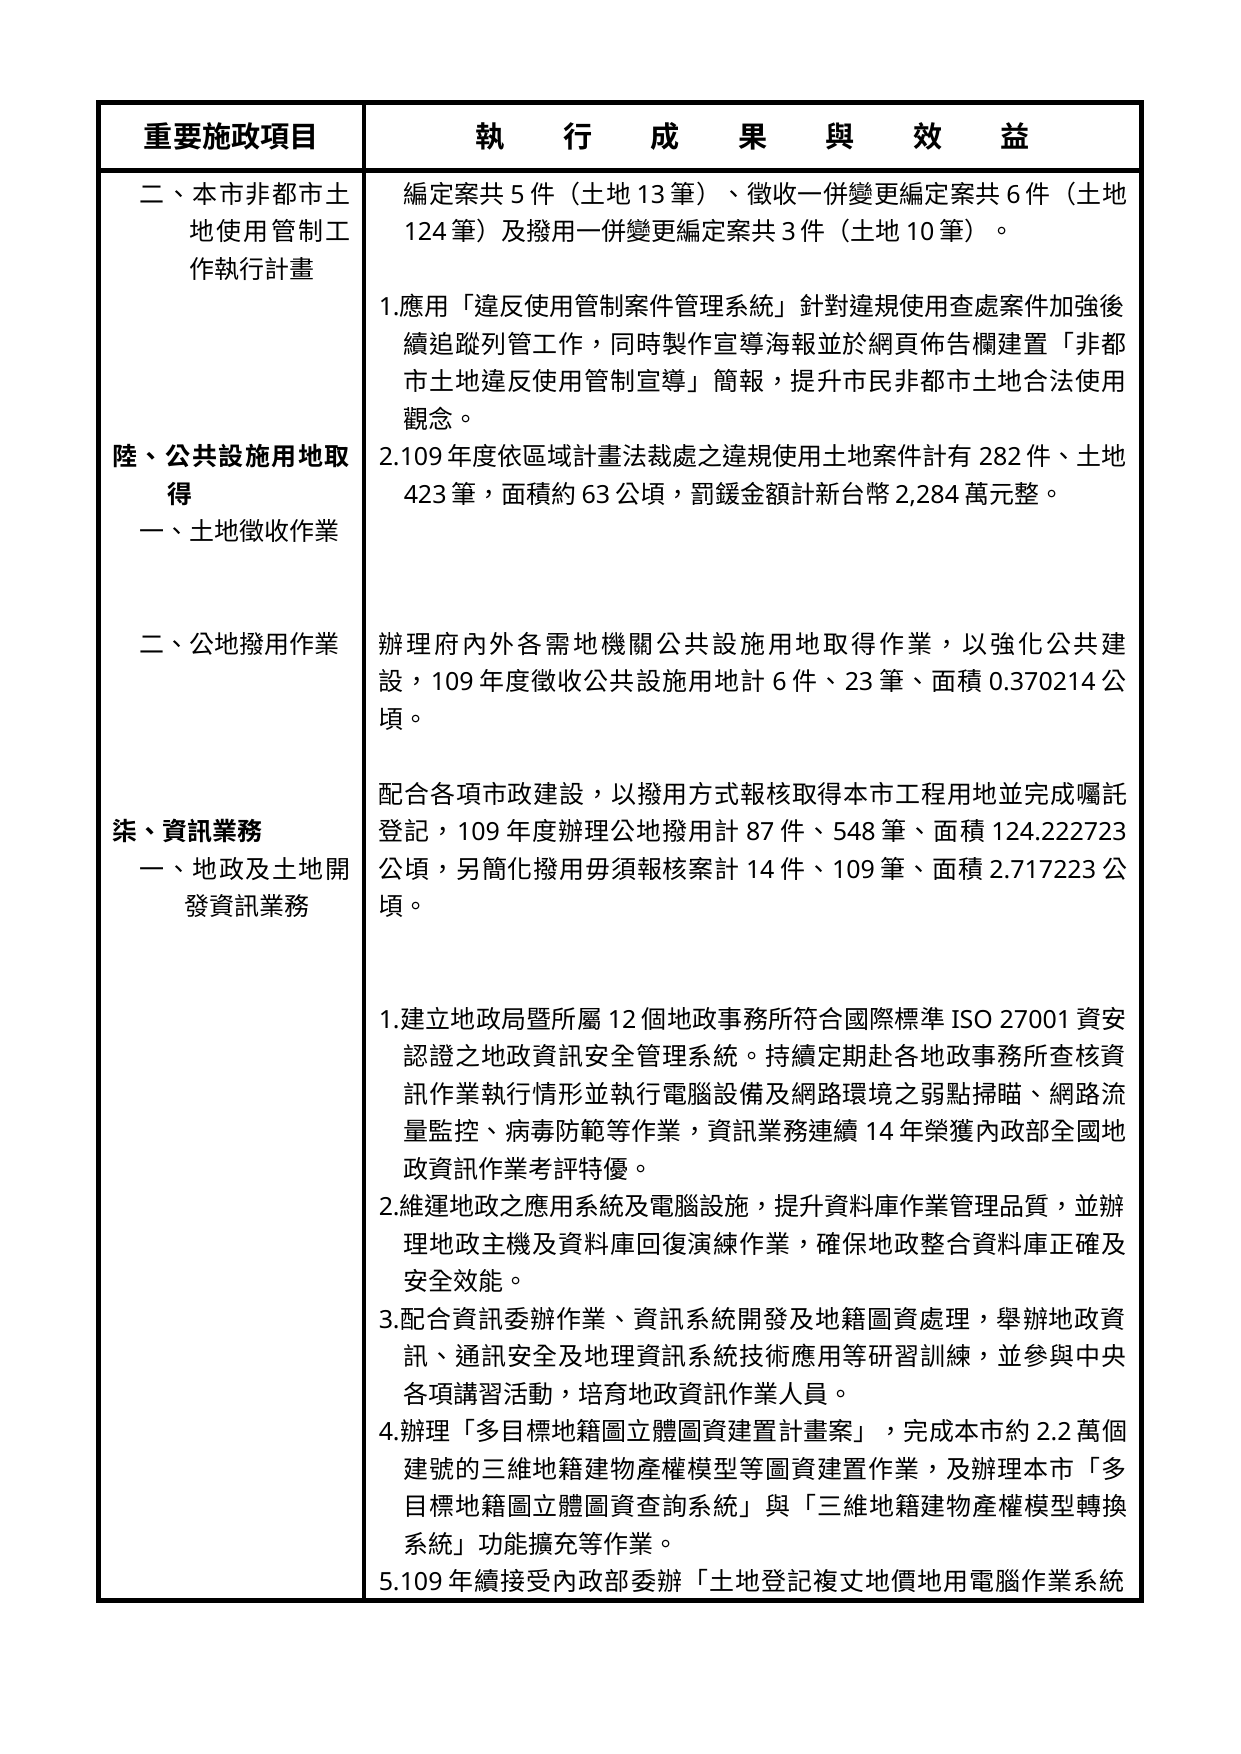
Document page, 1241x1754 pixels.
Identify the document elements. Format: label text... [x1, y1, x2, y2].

table_header 重要施政項目 [101, 105, 362, 168]
table_header 執 行 成 果 與 效 益 [366, 105, 1139, 168]
table_cell 二、本市非都市土地使用管制工作執行計畫 陸、公共設施用地取得 一、土地徵收作業 二、公地撥用作業 柒、資訊業務 一、地政及土地開發資訊業務 [101, 173, 362, 1598]
table_cell 編定案共5件（土地13筆）、徵收一併變更編定案共6件（土地124筆）及撥用一併變更編定案共3件（土地10筆）。 1.應用「違反使用管制案件管理系統」針對違規使用查處案件加強後續追蹤列管工作，同時製作宣導海報並於網頁佈告欄建置「非都市土地違反使用管制宣導」簡報，提升市民非都市土地合法使用觀念。 2.109年度依區域計畫法裁處之違規使用土地案件計有282件、土地423筆，面積約63公頃，罰鍰金額計新台幣2,284萬元整。 辦理府內外各需地機關公共設施用地取得作業，以強化公共建設，109年度徵收公共設施用地計6件、23筆、面積0.370214公頃。 配合各項市政建設，以撥用方式報核取得本市工程用地並完成囑託登記，109年度辦理公地撥用計87件、548筆、面積124.222723公頃，另簡化撥用毋須報核案計14件、109筆、面積2.717223公頃。 1.建立地政局暨所屬12個地政事務所符合國際標準ISO 27001資安認證之地政資訊安全管理系統。持續定期赴各地政事務所查核資訊作業執行情形並執行電腦設備及網路環境之弱點掃瞄、網路流量監控、病毒防範等作業，資訊業務連續14年榮獲內政部全國地政資訊作業考評特優。 2.維運地政之應用系統及電腦設施，提升資料庫作業管理品質，並辦理地政主機及資料庫回復演練作業，確保地政整合資料庫正確及安全效能。 3.配合資訊委辦作業、資訊系統開發及地籍圖資處理，舉辦地政資訊、通訊安全及地理資訊系統技術應用等研習訓練，並參與中央各項講習活動，培育地政資訊作業人員。 4.辦理「多目標地籍圖立體圖資建置計畫案」，完成本市約2.2萬個建號的三維地籍建物產權模型等圖資建置作業，及辦理本市「多目標地籍圖立體圖資查詢系統」與「三維地籍建物產權模型轉換系統」功能擴充等作業。 5.109年續接受內政部委辦「土地登記複丈地價地用電腦作業系統 [366, 173, 1139, 1598]
